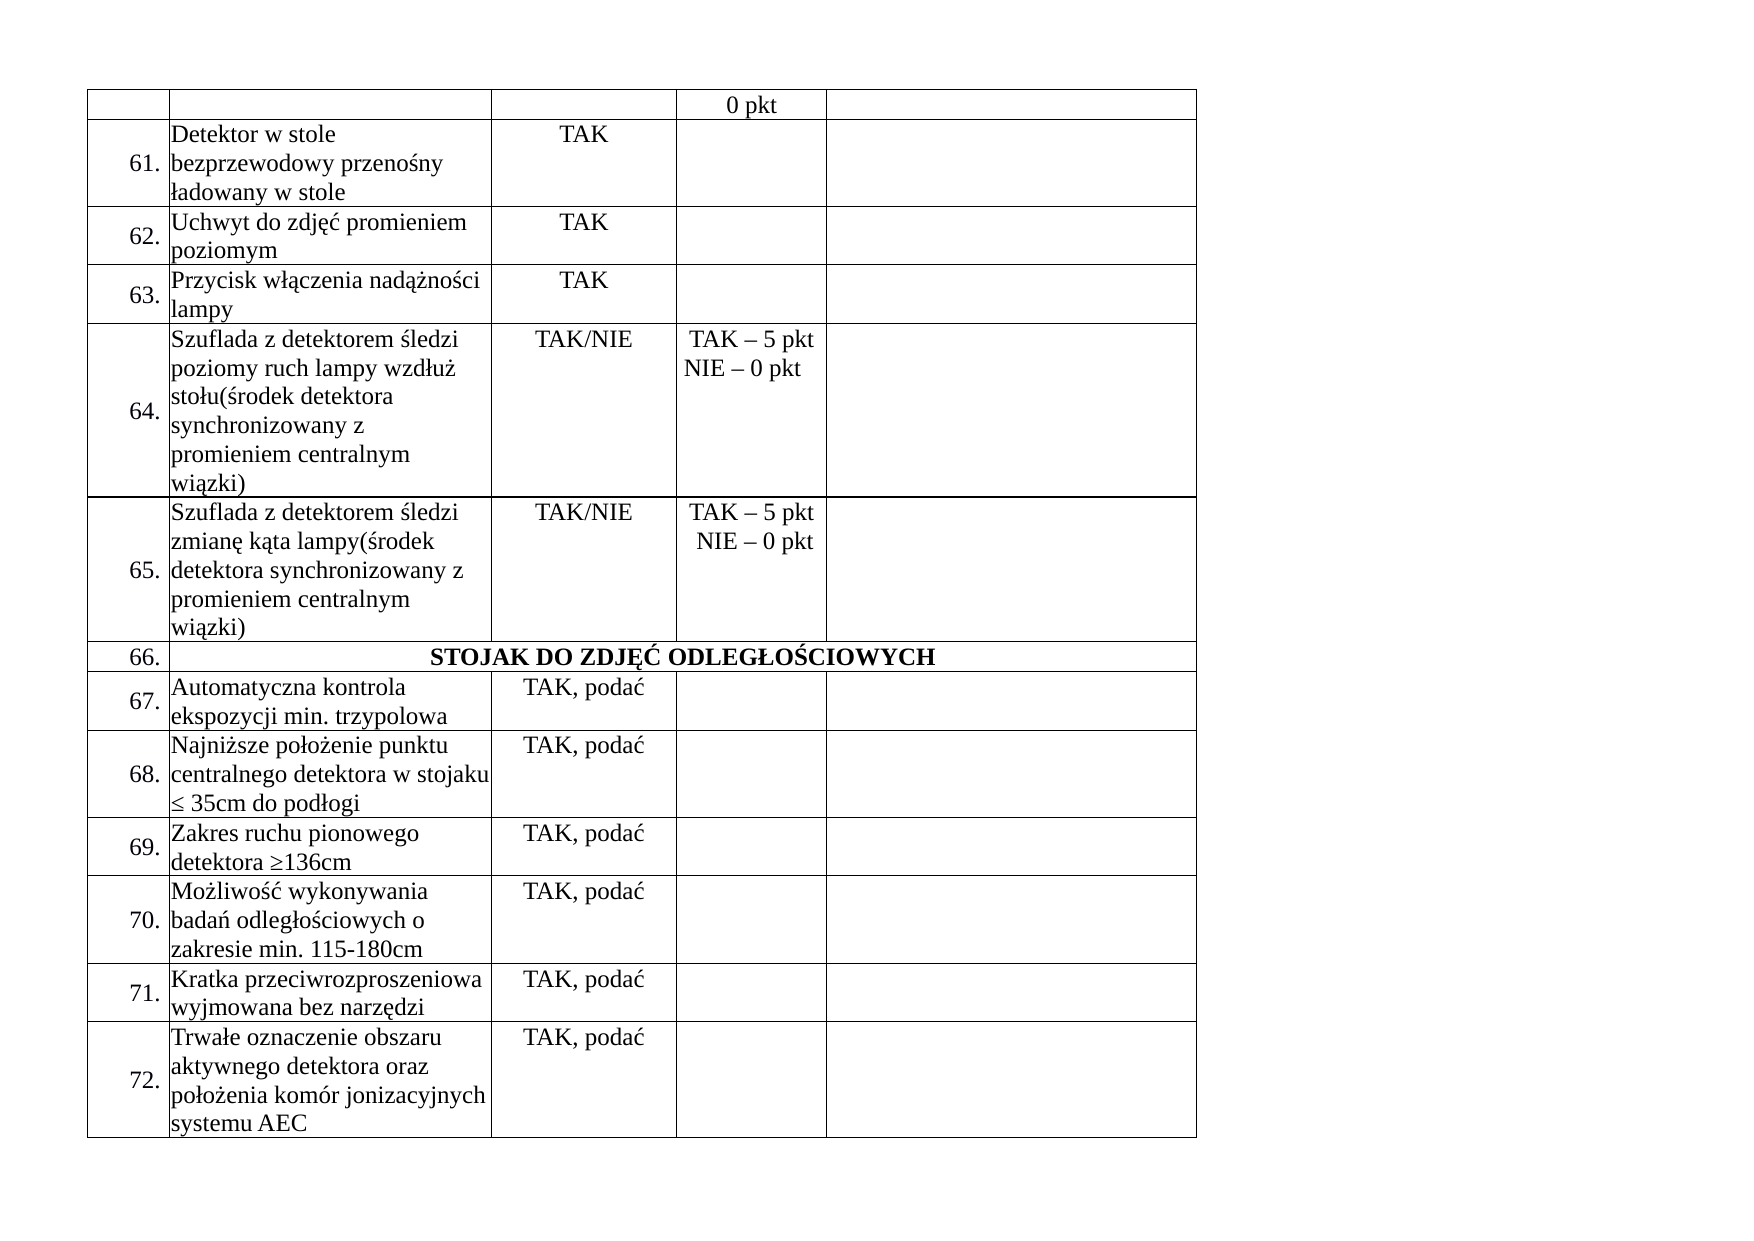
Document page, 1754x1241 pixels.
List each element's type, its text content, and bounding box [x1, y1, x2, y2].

table_cell [677, 672, 826, 729]
table_cell [677, 876, 826, 963]
table_cell [677, 207, 826, 264]
table_cell [827, 964, 1196, 1021]
table_cell Kratka przeciwrozproszeniowa wyjmowana bez narzędzi [170, 964, 491, 1021]
table_cell TAK, podać [492, 964, 676, 1021]
table_cell TAK – 5 pkt NIE – 0 pkt [677, 324, 826, 496]
table_cell [827, 90, 1196, 118]
table_cell TAK, podać [492, 1022, 676, 1137]
table_cell [827, 120, 1196, 206]
table_cell [827, 207, 1196, 264]
table_cell [677, 964, 826, 1021]
table_cell TAK [492, 207, 676, 264]
table_cell [88, 964, 169, 1021]
table_cell [677, 120, 826, 206]
table_cell [88, 818, 169, 875]
table_cell [88, 876, 169, 963]
table_cell [88, 731, 169, 817]
table_cell TAK, podać [492, 731, 676, 817]
table_cell Możliwość wykonywania badań odległościowych o zakresie min. 115-180cm [170, 876, 491, 963]
table_cell [827, 324, 1196, 496]
table_cell [88, 672, 169, 729]
table_cell [827, 876, 1196, 963]
table_cell [88, 1022, 169, 1137]
table_cell [677, 265, 826, 323]
table_cell [827, 731, 1196, 817]
table_cell [88, 207, 169, 264]
table_cell TAK – 5 pkt NIE – 0 pkt [677, 498, 826, 641]
table_cell [677, 818, 826, 875]
table_cell TAK, podać [492, 876, 676, 963]
table_cell [88, 642, 169, 671]
table_cell [88, 120, 169, 206]
table_cell [827, 1022, 1196, 1137]
table_cell Automatyczna kontrola ekspozycji min. trzypolowa [170, 672, 491, 729]
table_cell [827, 498, 1196, 641]
table_cell Trwałe oznaczenie obszaru aktywnego detektora oraz położenia komór jonizacyjnych systemu AEC [170, 1022, 491, 1137]
table_cell TAK/NIE [492, 498, 676, 641]
table_cell [492, 90, 676, 118]
table_cell [88, 324, 169, 496]
table_cell TAK, podać [492, 672, 676, 729]
table_cell [677, 1022, 826, 1137]
table_cell Najniższe położenie punktu centralnego detektora w stojaku ≤ 35cm do podłogi [170, 731, 491, 817]
table_cell Uchwyt do zdjęć promieniem poziomym [170, 207, 491, 264]
table_cell [170, 90, 491, 118]
table_cell TAK/NIE [492, 324, 676, 496]
table_cell [88, 265, 169, 323]
table_cell TAK [492, 265, 676, 323]
table_cell TAK [492, 120, 676, 206]
table_cell STOJAK DO ZDJĘĆ ODLEGŁOŚCIOWYCH [170, 642, 1196, 671]
table_cell Detektor w stole bezprzewodowy przenośny ładowany w stole [170, 120, 491, 206]
table_cell TAK, podać [492, 818, 676, 875]
table_cell [88, 498, 169, 641]
table_cell [827, 672, 1196, 729]
table_cell Szuflada z detektorem śledzi poziomy ruch lampy wzdłuż stołu(środek detektora synchronizowany z promieniem centralnym wiązki) [170, 324, 491, 496]
table_cell 0 pkt [677, 90, 826, 118]
table_cell [827, 265, 1196, 323]
table_cell Szuflada z detektorem śledzi zmianę kąta lampy(środek detektora synchronizowany z promieniem centralnym wiązki) [170, 498, 491, 641]
table_cell Przycisk włączenia nadążności lampy [170, 265, 491, 323]
table_cell [677, 731, 826, 817]
table_cell [827, 818, 1196, 875]
table_cell Zakres ruchu pionowego detektora ≥136cm [170, 818, 491, 875]
table_cell [88, 90, 169, 118]
